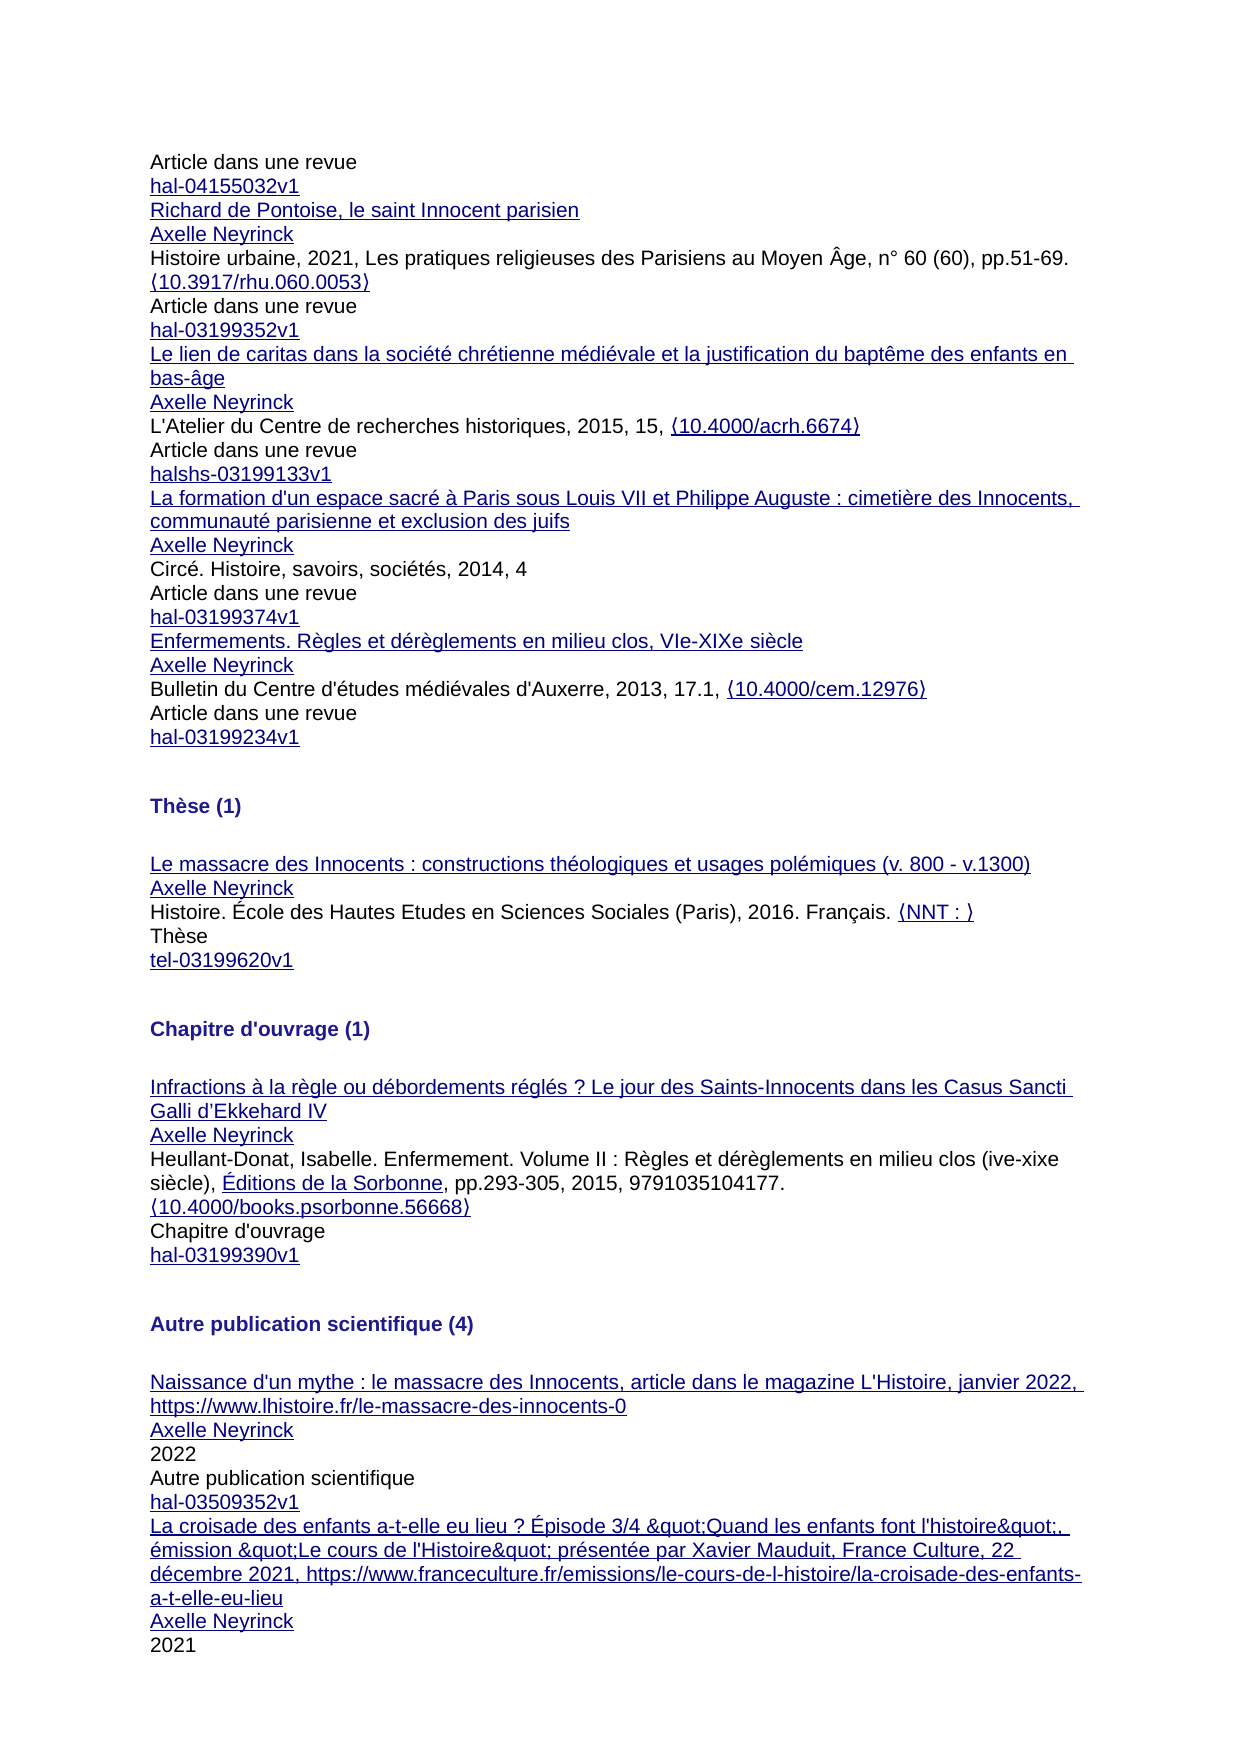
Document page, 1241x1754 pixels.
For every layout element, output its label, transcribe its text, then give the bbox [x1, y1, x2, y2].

table_cell La croisade des enfants a-t-elle eu lieu ? Épisode 3/4 &quot;Quand les enfants font l'histoire&quot;, émission &quot;Le cours de l'Histoire&quot; présentée par Xavier Mauduit, France Culture, 22 décembre 2021, https://www.franceculture.fr/emissions/le-cours-de-l-histoire/la-croisade-des-enfants-a-t-elle-eu-lieu Axelle Neyrinck 2021 [150, 1514, 1090, 1657]
subtitle Chapitre d'ouvrage (1) [150, 1017, 1090, 1041]
table_header Le massacre des Innocents : constructions théologiques et usages polémiques (v. 800 - v.1300) Axelle Neyrinck Histoire. École des Hautes Etudes en Sciences Sociales (Paris), 2016. Français. ⟨NNT : ⟩ Thèse tel-03199620v1 [150, 852, 1090, 972]
table_header Naissance d'un mythe : le massacre des Innocents, article dans le magazine L'Histoire, janvier 2022, https://www.lhistoire.fr/le-massacre-des-innocents-0 Axelle Neyrinck 2022 Autre publication scientifique hal-03509352v1 [150, 1370, 1090, 1513]
subtitle Thèse (1) [150, 794, 1090, 818]
table_header Infractions à la règle ou débordements réglés ? Le jour des Saints-Innocents dans les Casus Sancti Galli d’Ekkehard IV Axelle Neyrinck Heullant-Donat, Isabelle. Enfermement. Volume II : Règles et dérèglements en milieu clos (ive-xixe siècle), Éditions de la Sorbonne, pp.293-305, 2015, 9791035104177. ⟨10.4000/books.psorbonne.56668⟩ Chapitre d'ouvrage hal-03199390v1 [150, 1075, 1090, 1267]
table_cell La formation d'un espace sacré à Paris sous Louis VII et Philippe Auguste : cimetière des Innocents, communauté parisienne et exclusion des juifs Axelle Neyrinck Circé. Histoire, savoirs, sociétés, 2014, 4 Article dans une revue hal-03199374v1 [150, 485, 1090, 629]
table_cell Article dans une revue hal-04155032v1 [150, 150, 1090, 198]
table_cell Richard de Pontoise, le saint Innocent parisien Axelle Neyrinck Histoire urbaine, 2021, Les pratiques religieuses des Parisiens au Moyen Âge, n° 60 (60), pp.51-69. ⟨10.3917/rhu.060.0053⟩ Article dans une revue hal-03199352v1 [150, 198, 1090, 342]
table_cell Le lien de caritas dans la société chrétienne médiévale et la justification du baptême des enfants en bas-âge Axelle Neyrinck L'Atelier du Centre de recherches historiques, 2015, 15, ⟨10.4000/acrh.6674⟩ Article dans une revue halshs-03199133v1 [150, 342, 1090, 485]
subtitle Autre publication scientifique (4) [150, 1311, 1090, 1335]
table_cell Enfermements. Règles et dérèglements en milieu clos, VIe-XIXe siècle Axelle Neyrinck Bulletin du Centre d'études médiévales d'Auxerre, 2013, 17.1, ⟨10.4000/cem.12976⟩ Article dans une revue hal-03199234v1 [150, 629, 1090, 749]
